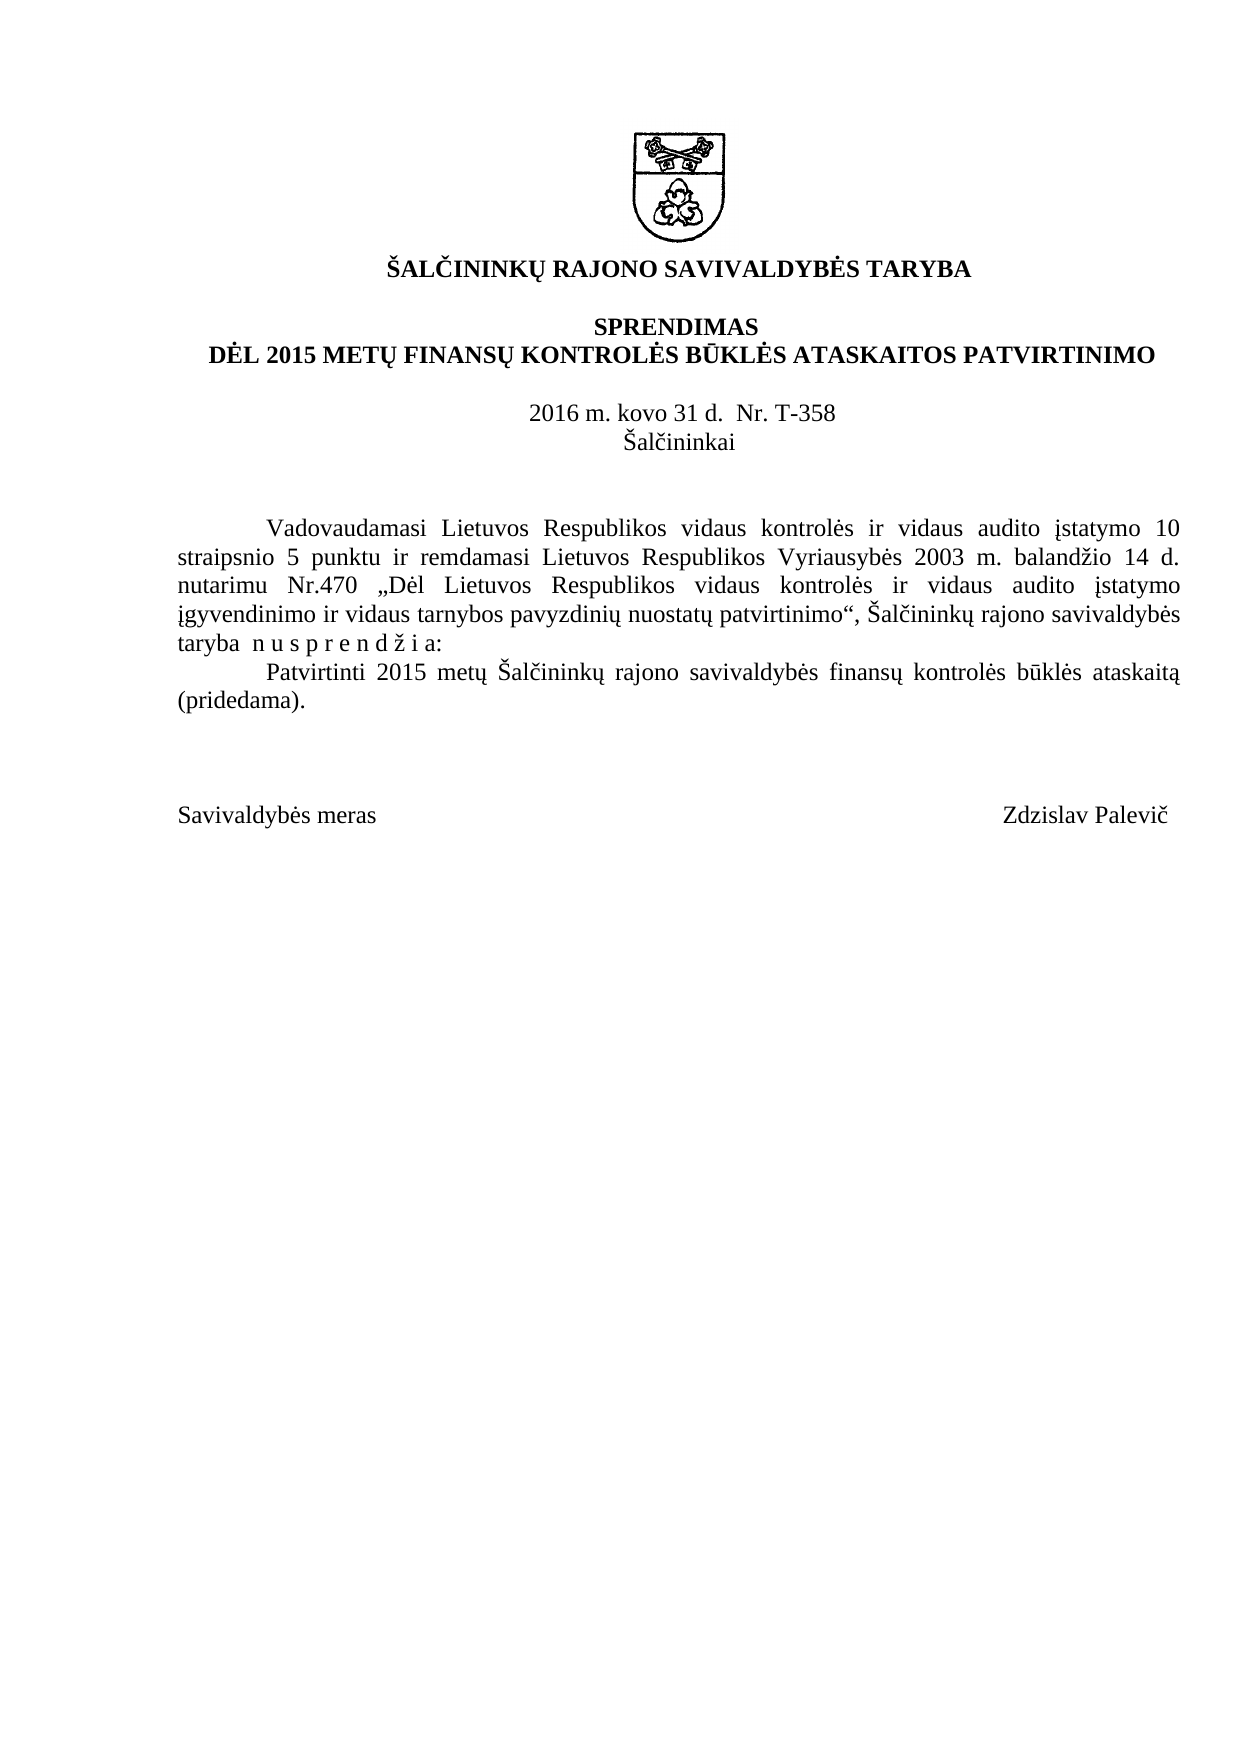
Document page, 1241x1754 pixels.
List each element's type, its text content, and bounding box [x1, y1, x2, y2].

text Savivaldybės meras Zdzislav Palevič [177, 800, 1181, 829]
text Patvirtinti 2015 metų Šalčininkų rajono savivaldybės finansų kontrolės būklės ataskaitą (pridedama). [177, 657, 1181, 714]
text 2016 m. kovo 31 d. Nr. T-358 [177, 398, 1181, 427]
text Šalčininkai [177, 427, 1181, 455]
text Vadovaudamasi Lietuvos Respublikos vidaus kontrolės ir vidaus audito įstatymo 10 straipsnio 5 punktu ir remdamasi Lietuvos Respublikos Vyriausybės 2003 m. balandžio 14 d. nutarimu Nr.470 „Dėl Lietuvos Respublikos vidaus kontrolės ir vidaus audito įstatymo įgyvendinimo ir vidaus tarnybos pavyzdinių nuostatų patvirtinimo“, Šalčininkų rajono savivaldybės taryba n u s p r e n d ž i a: [177, 513, 1181, 657]
text ŠALČININKŲ RAJONO SAVIVALDYBĖS TARYBA [177, 254, 1181, 283]
text DĖL 2015 METŲ FINANSŲ KONTROLĖS BŪKLĖS ATASKAITOS PATVIRTINIMO [177, 340, 1181, 369]
text SPRENDIMAS [177, 312, 1181, 340]
